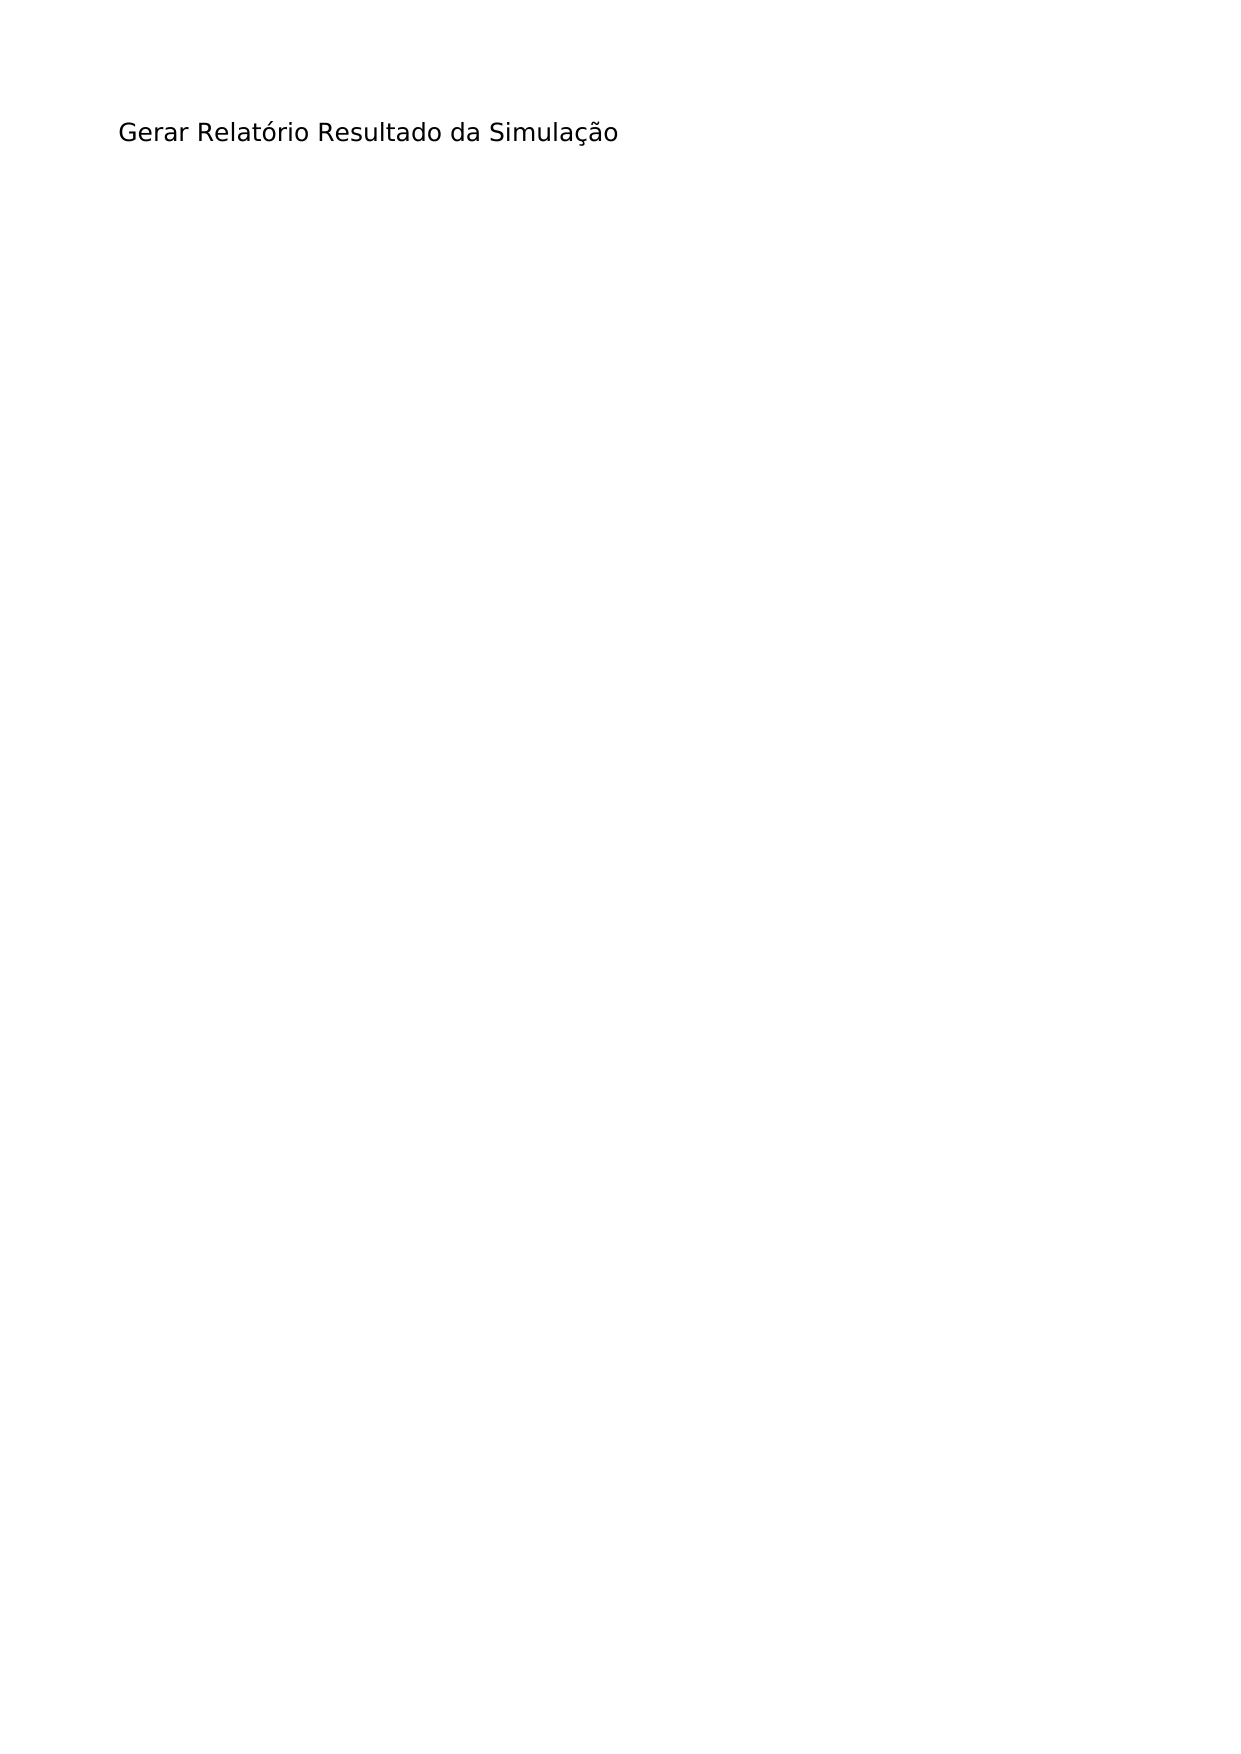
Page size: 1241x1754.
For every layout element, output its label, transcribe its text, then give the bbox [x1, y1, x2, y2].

text Gerar Relatório Resultado da Simulação [118, 118, 1122, 147]
